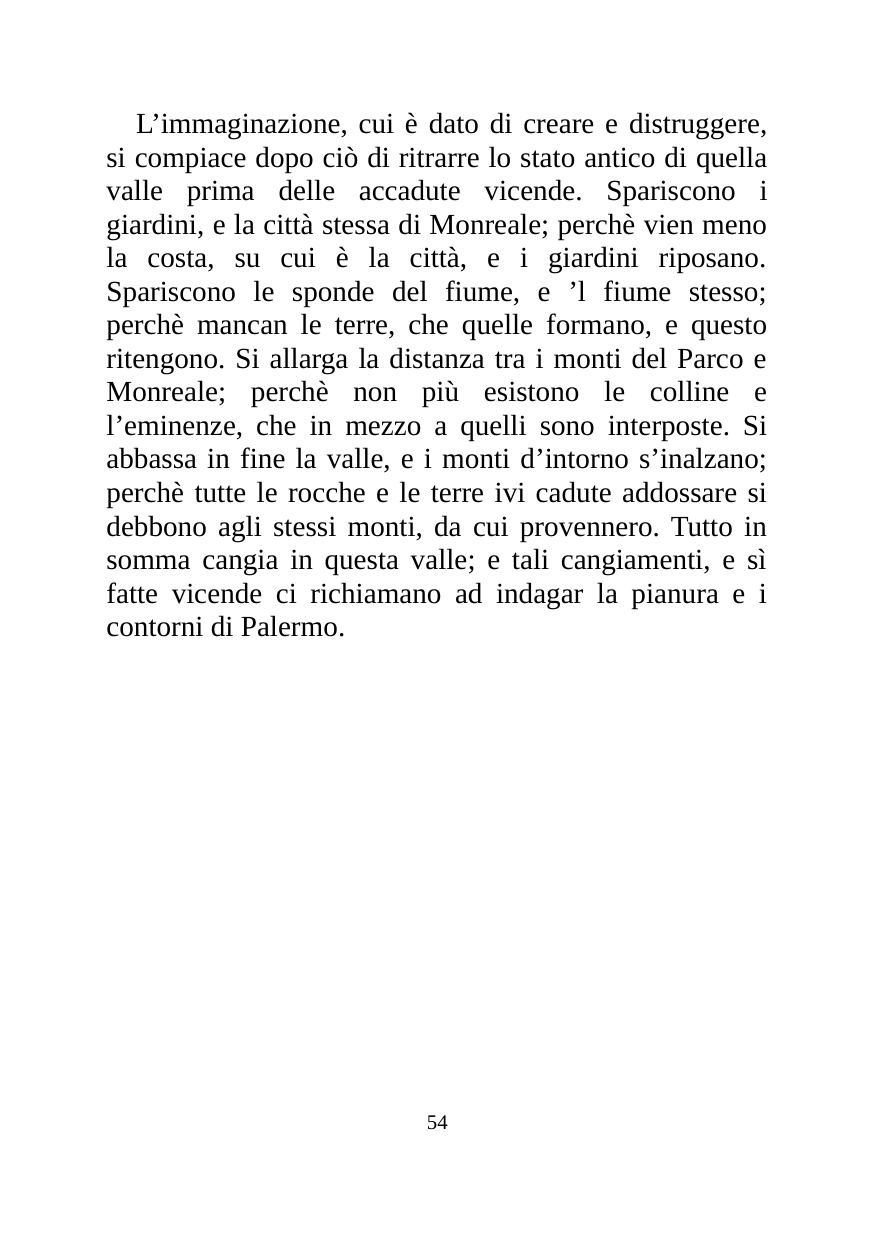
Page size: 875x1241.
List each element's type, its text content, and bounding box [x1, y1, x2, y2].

text L’immaginazione, cui è dato di creare e distruggere, si compiace dopo ciò di ritrarre lo stato antico di quella valle prima delle accadute vicende. Spariscono i giardini, e la città stessa di Monreale; perchè vien meno la costa, su cui è la città, e i giardini riposano. Spariscono le sponde del fiume, e ’l fiume stesso; perchè mancan le terre, che quelle formano, e questo ritengono. Si allarga la distanza tra i monti del Parco e Monreale; perchè non più esistono le colline e l’eminenze, che in mezzo a quelli sono interposte. Si abbassa in fine la valle, e i monti d’intorno s’inalzano; perchè tutte le rocche e le terre ivi cadute addossare si debbono agli stessi monti, da cui provennero. Tutto in somma cangia in questa valle; e tali cangiamenti, e sì fatte vicende ci richiamano ad indagar la pianura e i contorni di Palermo. [106, 106, 768, 643]
